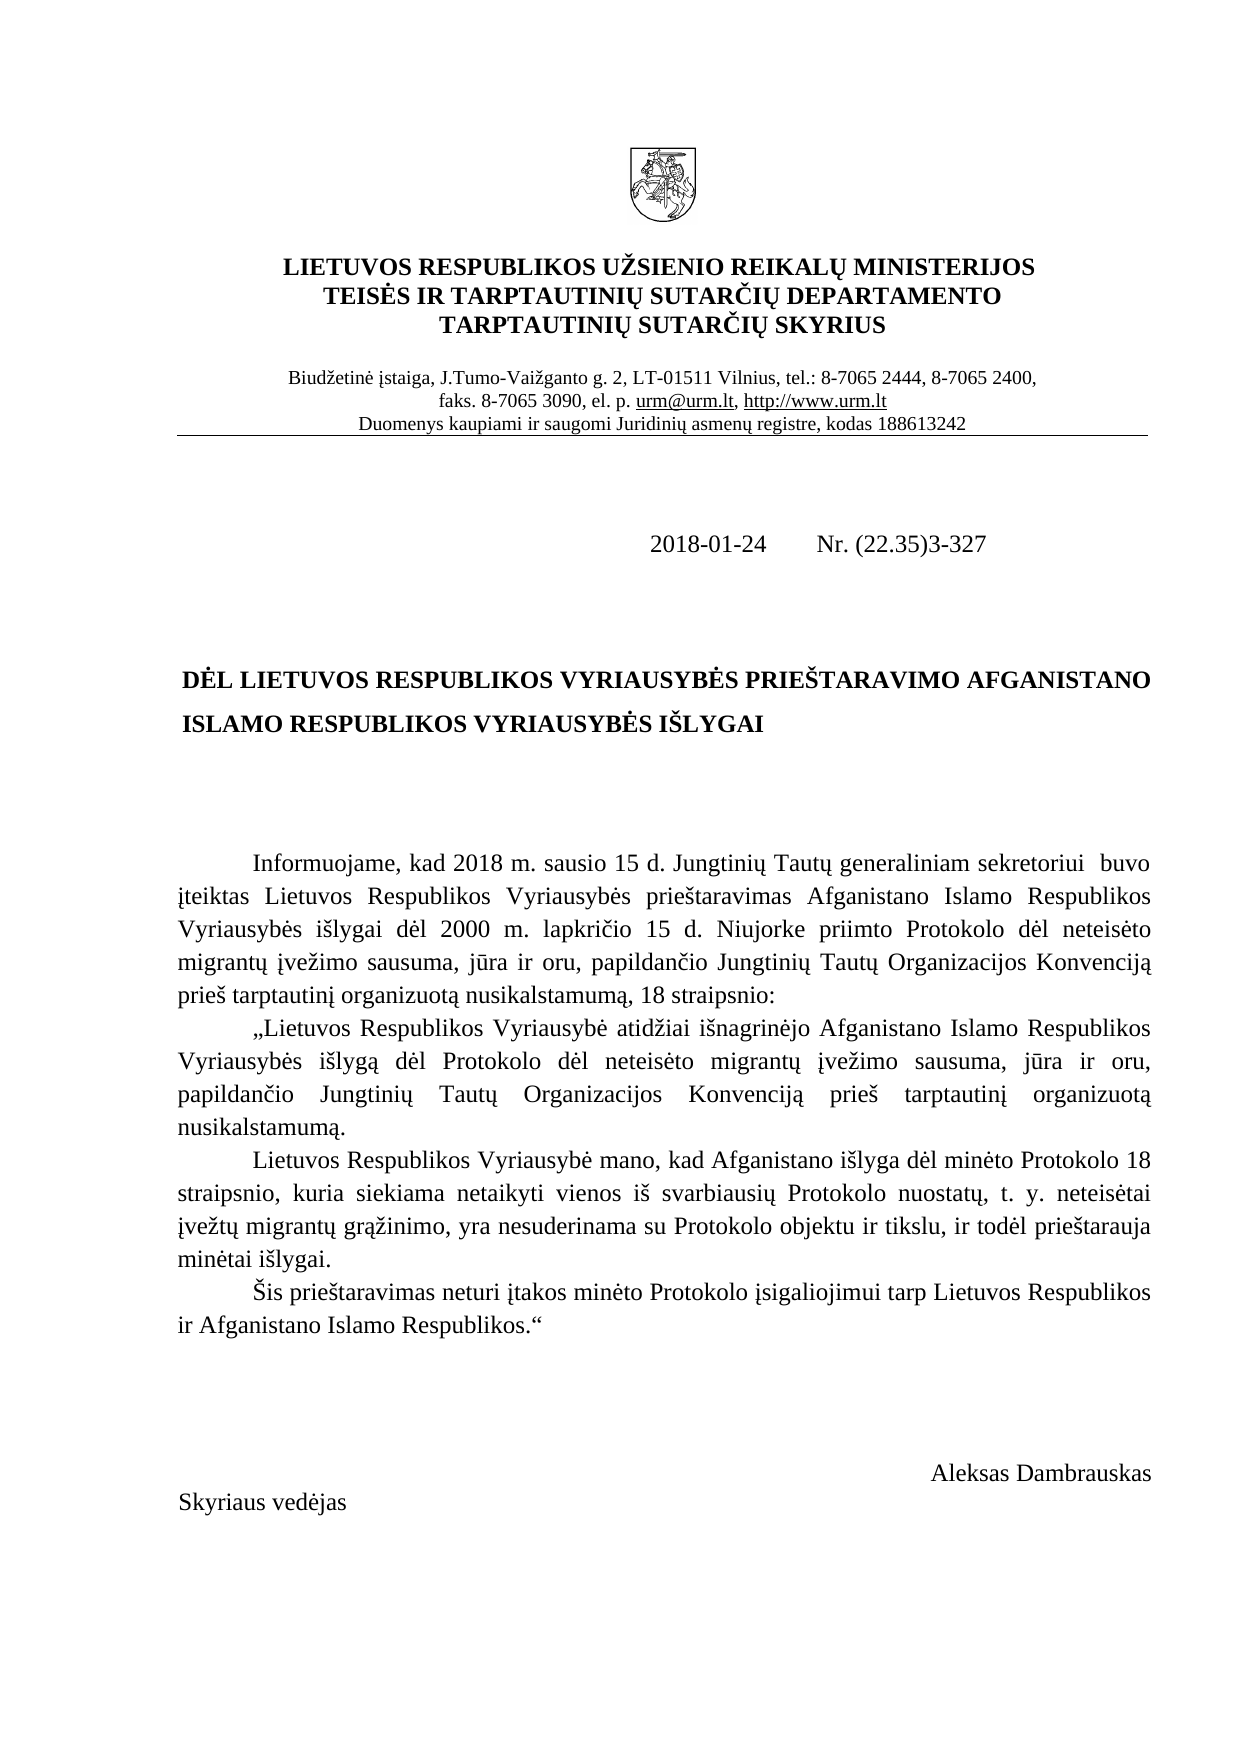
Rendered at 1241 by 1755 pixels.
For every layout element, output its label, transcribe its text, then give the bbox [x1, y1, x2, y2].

text Šis prieštaravimas neturi įtakos minėto Protokolo įsigaliojimui tarp Lietuvos Respublikos ir Afganistano Islamo Respublikos.“ [177, 1277, 1152, 1339]
table_header [177, 436, 1148, 464]
table_header Aleksas Dambrauskas [798, 1459, 1152, 1516]
table_header [177, 464, 1148, 529]
table_cell DĖL LIETUVOS RESPUBLIKOS VYRIAUSYBĖS PRIEŠTARAVIMO AFGANISTANO ISLAMO RESPUBLIKOS VYRIAUSYBĖS IŠLYGAI [182, 666, 1153, 782]
table_header [1148, 118, 1153, 529]
table_cell 2018-01-24 Nr. (22.35)3-327 [650, 529, 1153, 666]
text Lietuvos Respublikos Vyriausybė mano, kad Afganistano išlyga dėl minėto Protokolo 18 straipsnio, kuria siekiama netaikyti vienos iš svarbiausių Protokolo nuostatų, t. y. neteisėtai įvežtų migrantų grąžinimo, yra nesuderinama su Protokolo objektu ir tikslu, ir todėl prieštarauja minėtai išlygai. [177, 1145, 1152, 1273]
table_header LIETUVOS RESPUBLIKOS UŽSIENIO REIKALŲ MINISTERIJOS TEISĖS IR TARPTAUTINIŲ SUTARČIŲ DEPARTAMENTo Tarptautinių sutarčių skyrius Biudžetinė įstaiga, J.Tumo-Vaižganto g. 2, LT-01511 Vilnius, tel.: 8-7065 2444, 8-7065 2400, faks. 8-7065 3090, el. p. urm@urm.lt, http://www.urm.lt Duomenys kaupiami ir saugomi Juridinių asmenų registre, kodas 188613242 [177, 118, 1148, 435]
table_header Parašo vieta [665, 1459, 798, 1516]
table_cell [177, 666, 182, 782]
table_cell [177, 529, 182, 666]
table_header Skyriaus vedėjas [178, 1459, 664, 1516]
text Informuojame, kad 2018 m. sausio 15 d. Jungtinių Tautų generaliniam sekretoriui buvo įteiktas Lietuvos Respublikos Vyriausybės prieštaravimas Afganistano Islamo Respublikos Vyriausybės išlygai dėl 2000 m. lapkričio 15 d. Niujorke priimto Protokolo dėl neteisėto migrantų įvežimo sausuma, jūra ir oru, papildančio Jungtinių Tautų Organizacijos Konvenciją prieš tarptautinį organizuotą nusikalstamumą, 18 straipsnio: [177, 848, 1152, 1009]
table_cell [182, 529, 650, 666]
text „Lietuvos Respublikos Vyriausybė atidžiai išnagrinėjo Afganistano Islamo Respublikos Vyriausybės išlygą dėl Protokolo dėl neteisėto migrantų įvežimo sausuma, jūra ir oru, papildančio Jungtinių Tautų Organizacijos Konvenciją prieš tarptautinį organizuotą nusikalstamumą. [177, 1013, 1152, 1141]
